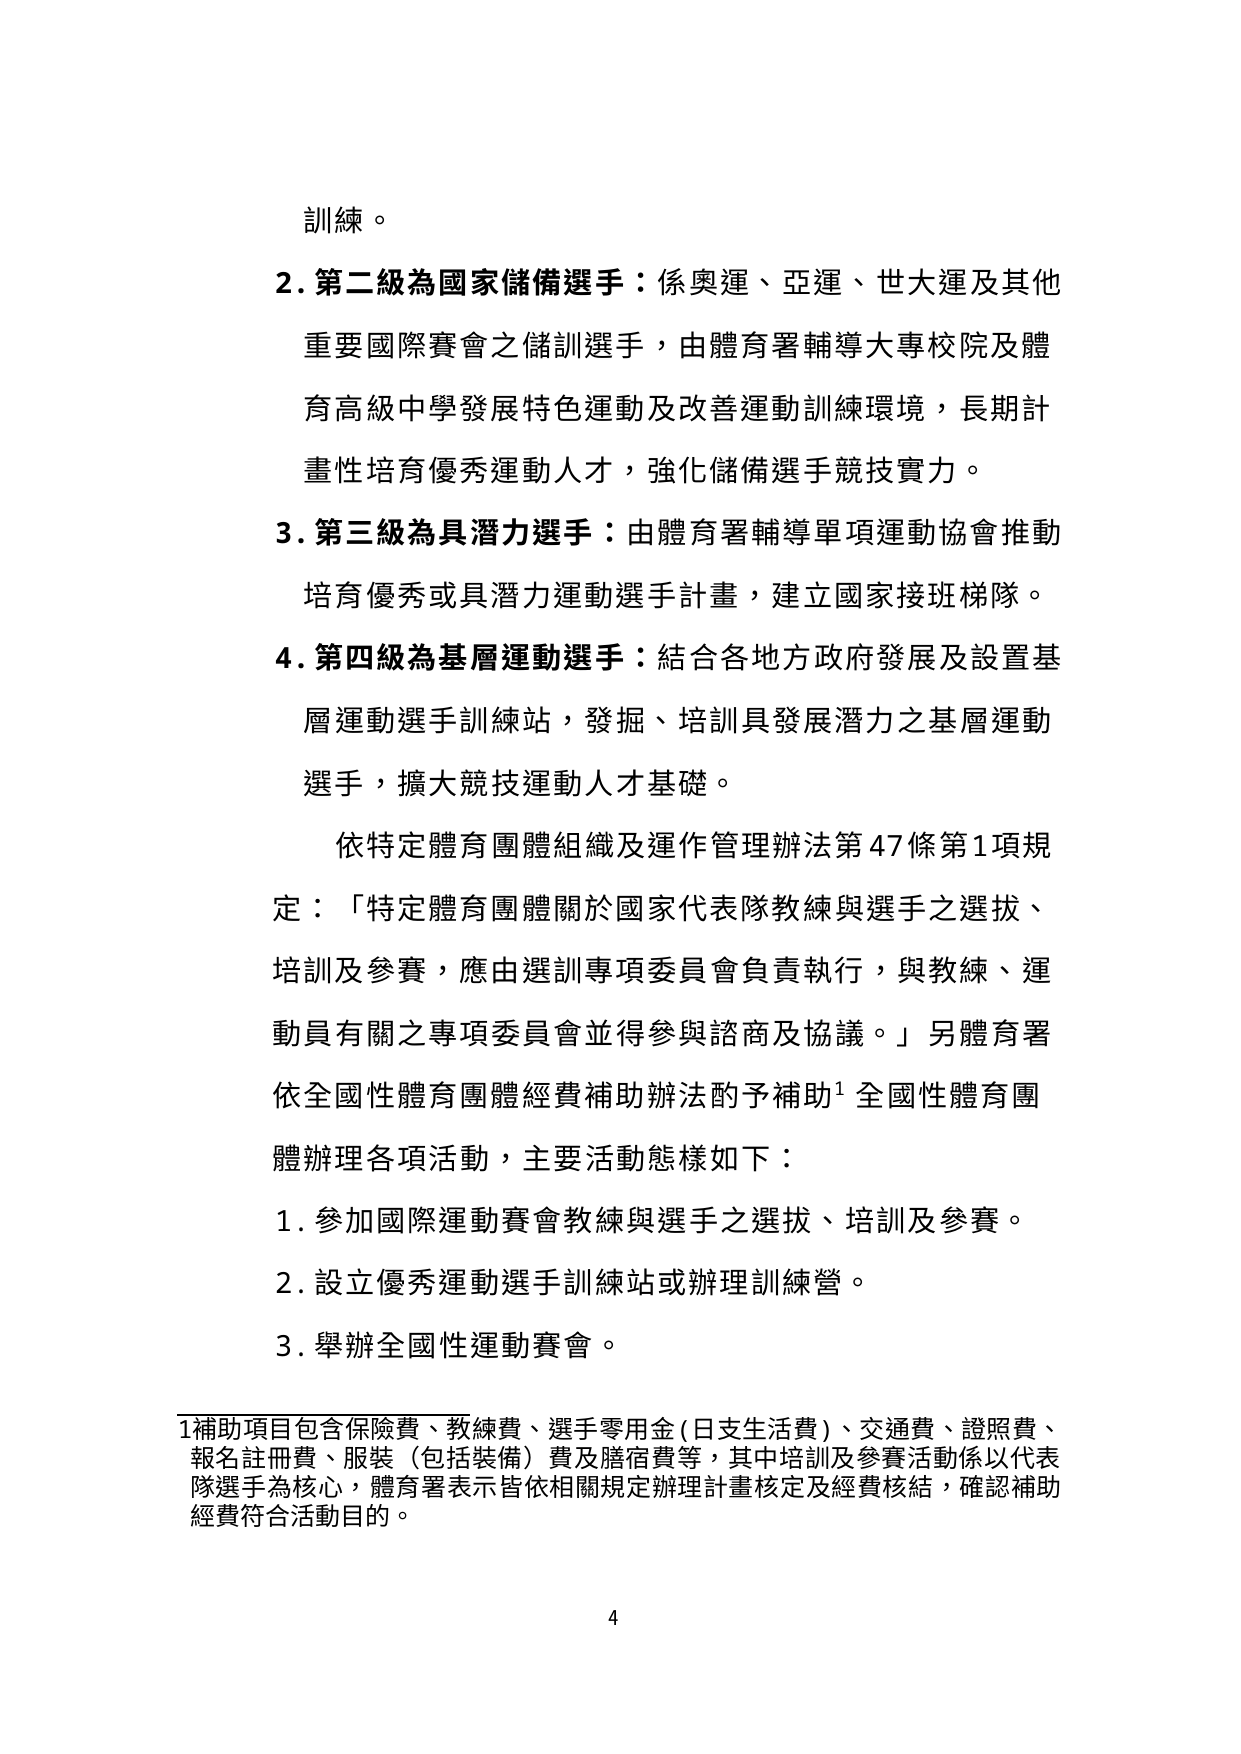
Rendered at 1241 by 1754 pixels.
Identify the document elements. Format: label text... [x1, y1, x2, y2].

text 4.第四級為基層運動選手：結合各地方政府發展及設置基層運動選手訓練站，發掘、培訓具發展潛力之基層運動選手，擴大競技運動人才基礎。 [266, 615, 1063, 802]
text 3.舉辦全國性運動賽會。 [266, 1302, 1063, 1365]
text 2.設立優秀運動選手訓練站或辦理訓練營。 [266, 1240, 1063, 1302]
text 1.參加國際運動賽會教練與選手之選拔、培訓及參賽。 [266, 1177, 1063, 1240]
text 3.第三級為具潛力選手：由體育署輔導單項運動協會推動培育優秀或具潛力運動選手計畫，建立國家接班梯隊。 [266, 490, 1063, 615]
text 2.第二級為國家儲備選手：係奧運、亞運、世大運及其他重要國際賽會之儲訓選手，由體育署輔導大專校院及體育高級中學發展特色運動及改善運動訓練環境，長期計畫性培育優秀運動人才，強化儲備選手競技實力。 [266, 240, 1063, 490]
text 訓練。 [266, 177, 1063, 240]
text 補助項目包含保險費、教練費、選手零用金(日支生活費)、交通費、證照費、報名註冊費、服裝（包括裝備）費及膳宿費等，其中培訓及參賽活動係以代表隊選手為核心，體育署表示皆依相關規定辦理計畫核定及經費核結，確認補助經費符合活動目的。 [177, 1415, 1063, 1532]
text 依特定體育團體組織及運作管理辦法第47條第1項規定：「特定體育團體關於國家代表隊教練與選手之選拔、培訓及參賽，應由選訓專項委員會負責執行，與教練、運動員有關之專項委員會並得參與諮商及協議。」另體育署依全國性體育團體經費補助辦法酌予補助全國性體育團體辦理各項活動，主要活動態樣如下： [266, 802, 1063, 1177]
